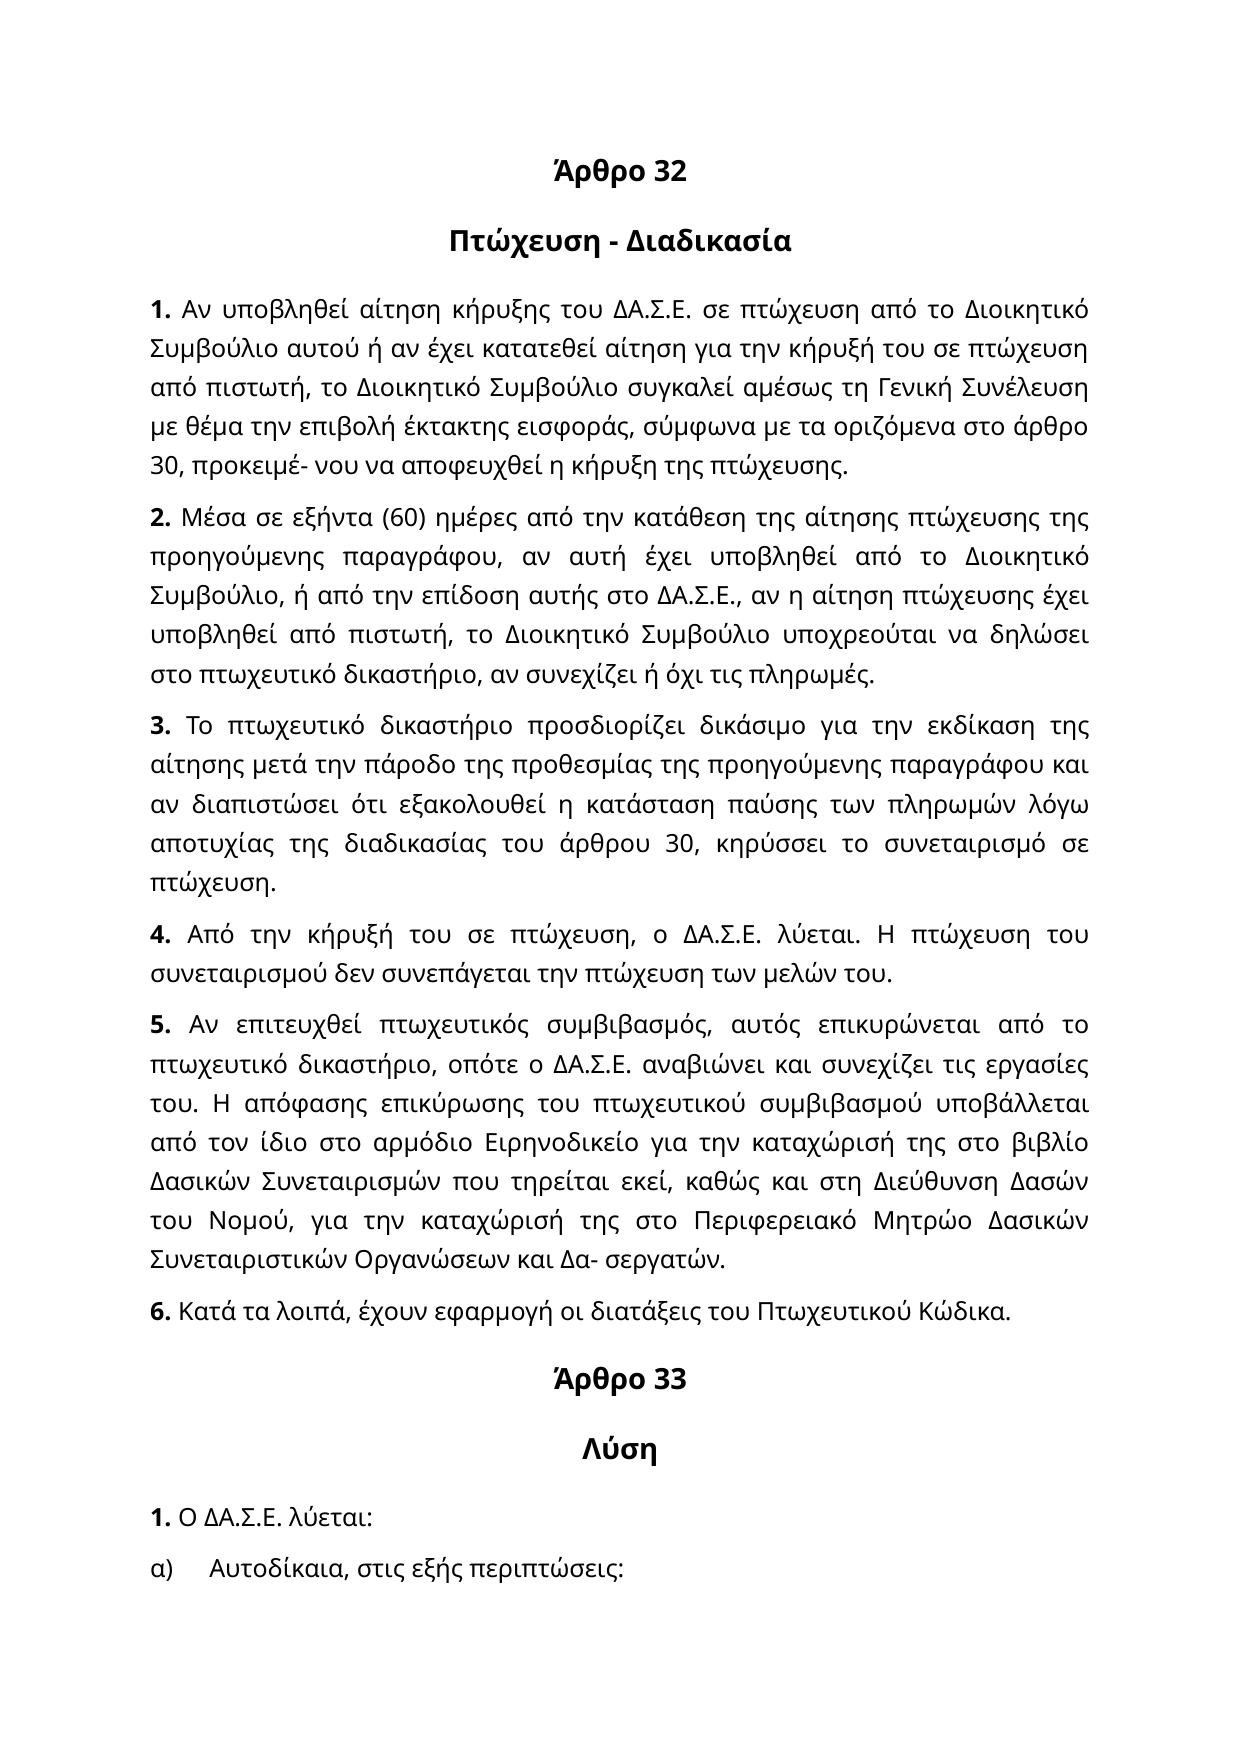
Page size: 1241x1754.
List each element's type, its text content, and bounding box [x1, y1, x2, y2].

text 1. Αν υποβληθεί αίτηση κήρυξης του ΔΑ.Σ.Ε. σε πτώχευση από το Διοικητικό Συμβούλιο αυτού ή αν έχει κατατεθεί αίτηση για την κήρυξή του σε πτώχευση από πιστωτή, το Διοικητικό Συμβούλιο συγκαλεί αμέσως τη Γενική Συνέλευση με θέμα την επιβολή έκτακτης εισφοράς, σύμφωνα με τα οριζόμενα στο άρθρο 30, προκειμέ- νου να αποφευχθεί η κήρυξη της πτώχευσης. [150, 291, 1090, 482]
text 2. Μέσα σε εξήντα (60) ημέρες από την κατάθεση της αίτησης πτώχευσης της προηγούμενης παραγράφου, αν αυτή έχει υποβληθεί από το Διοικητικό Συμβούλιο, ή από την επίδοση αυτής στο ΔΑ.Σ.Ε., αν η αίτηση πτώχευσης έχει υποβληθεί από πιστωτή, το Διοικητικό Συμβούλιο υποχρεούται να δηλώσει στο πτωχευτικό δικαστήριο, αν συνεχίζει ή όχι τις πληρωμές. [150, 499, 1090, 690]
text 3. Το πτωχευτικό δικαστήριο προσδιορίζει δικάσιμο για την εκδίκαση της αίτησης μετά την πάροδο της προθεσμίας της προηγούμενης παραγράφου και αν διαπιστώσει ότι εξακολουθεί η κατάσταση παύσης των πληρωμών λόγω αποτυχίας της διαδικασίας του άρθρου 30, κηρύσσει το συνεταιρισμό σε πτώχευση. [150, 708, 1090, 899]
text 5. Αν επιτευχθεί πτωχευτικός συμβιβασμός, αυτός επικυρώνεται από το πτωχευτικό δικαστήριο, οπότε ο ΔΑ.Σ.Ε. αναβιώνει και συνεχίζει τις εργασίες του. Η απόφασης επικύρωσης του πτωχευτικού συμβιβασμού υποβάλλεται από τον ίδιο στο αρμόδιο Ειρηνοδικείο για την καταχώρισή της στο βιβλίο Δασικών Συνεταιρισμών που τηρείται εκεί, καθώς και στη Διεύθυνση Δασών του Νομού, για την καταχώρισή της στο Περιφερειακό Μητρώο Δασικών Συνεταιριστικών Οργανώσεων και Δα- σεργατών. [150, 1007, 1090, 1276]
text 1. Ο ΔΑ.Σ.Ε. λύεται: [150, 1499, 1090, 1533]
text 6. Κατά τα λοιπά, έχουν εφαρμογή οι διατάξεις του Πτωχευτικού Κώδικα. [150, 1294, 1090, 1328]
list α) Αυτοδίκαια, στις εξής περιπτώσεις: [150, 1551, 1090, 1585]
text 4. Από την κήρυξή του σε πτώχευση, ο ΔΑ.Σ.Ε. λύεται. Η πτώχευση του συνεταιρισμού δεν συνεπάγεται την πτώχευση των μελών του. [150, 916, 1090, 989]
subtitle Λύση [150, 1428, 1090, 1468]
subtitle Άρθρο 32 [150, 150, 1090, 190]
subtitle Πτώχευση - Διαδικασία [150, 221, 1090, 260]
subtitle Άρθρο 33 [150, 1358, 1090, 1398]
